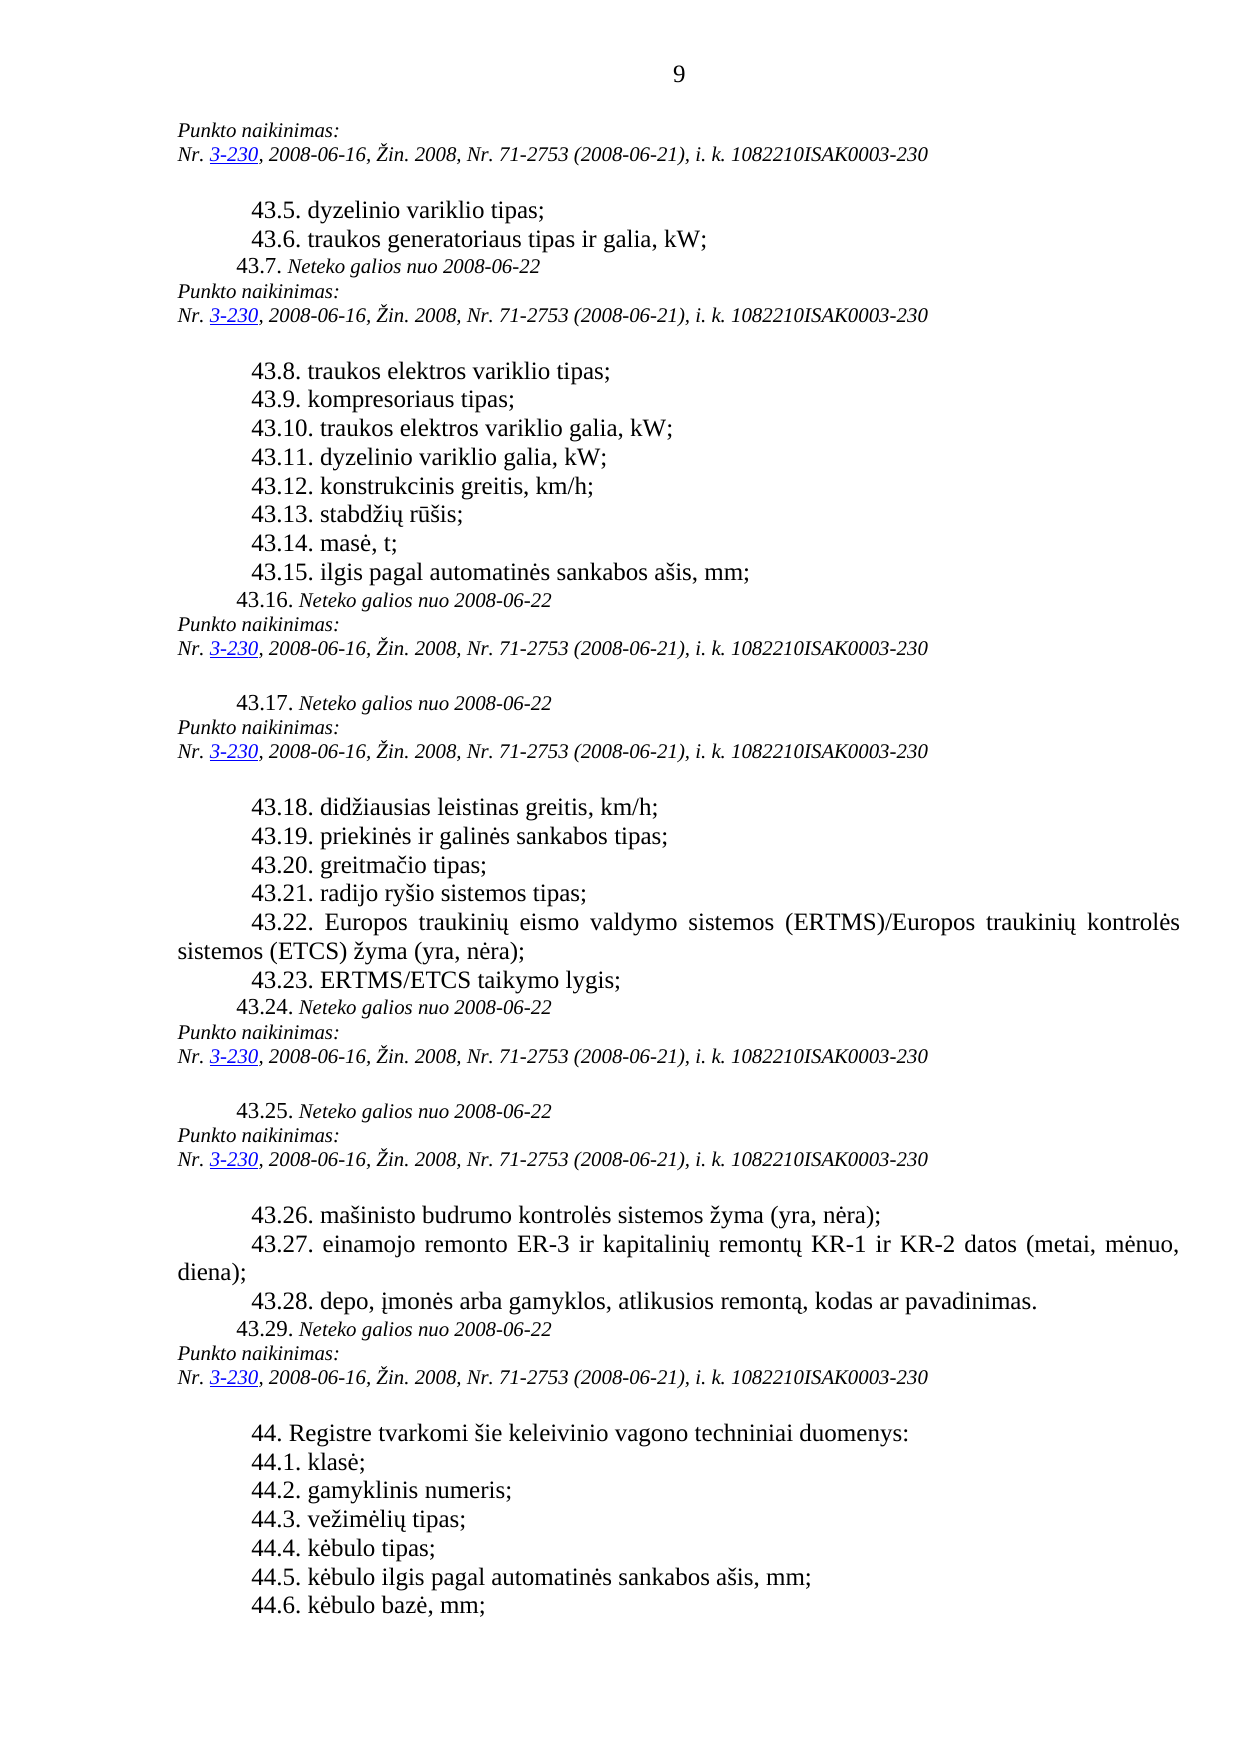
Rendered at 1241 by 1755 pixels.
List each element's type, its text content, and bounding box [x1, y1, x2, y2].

text Punkto naikinimas: [177, 1341, 1181, 1365]
text 43.17. Neteko galios nuo 2008-06-22 [177, 689, 1181, 715]
text 43.22. Europos traukinių eismo valdymo sistemos (ERTMS)/Europos traukinių kontrolės sistemos (ETCS) žyma (yra, nėra); [177, 907, 1181, 965]
text Punkto naikinimas: [177, 279, 1181, 303]
text 43.14. masė, t; [177, 528, 1181, 557]
text 43.20. greitmačio tipas; [177, 850, 1181, 878]
text Punkto naikinimas: [177, 1123, 1181, 1147]
text 43.24. Neteko galios nuo 2008-06-22 [177, 993, 1181, 1020]
text Punkto naikinimas: [177, 1020, 1181, 1044]
text 43.8. traukos elektros variklio tipas; [177, 356, 1181, 384]
text 43.28. depo, įmonės arba gamyklos, atlikusios remontą, kodas ar pavadinimas. [177, 1286, 1181, 1315]
text 43.29. Neteko galios nuo 2008-06-22 [177, 1315, 1181, 1341]
text 44.2. gamyklinis numeris; [177, 1476, 1181, 1504]
text Nr. 3-230, 2008-06-16, Žin. 2008, Nr. 71-2753 (2008-06-21), i. k. 1082210ISAK0003-230 [177, 1365, 1181, 1389]
text Nr. 3-230, 2008-06-16, Žin. 2008, Nr. 71-2753 (2008-06-21), i. k. 1082210ISAK0003-230 [177, 636, 1181, 660]
text 43.9. kompresoriaus tipas; [177, 384, 1181, 413]
text 43.18. didžiausias leistinas greitis, km/h; [177, 792, 1181, 821]
text Nr. 3-230, 2008-06-16, Žin. 2008, Nr. 71-2753 (2008-06-21), i. k. 1082210ISAK0003-230 [177, 303, 1181, 327]
text 43.10. traukos elektros variklio galia, kW; [177, 413, 1181, 442]
text 44.6. kėbulo bazė, mm; [177, 1591, 1181, 1619]
text Nr. 3-230, 2008-06-16, Žin. 2008, Nr. 71-2753 (2008-06-21), i. k. 1082210ISAK0003-230 [177, 1147, 1181, 1171]
text 44.1. klasė; [177, 1447, 1181, 1476]
text 43.13. stabdžių rūšis; [177, 499, 1181, 528]
text 43.7. Neteko galios nuo 2008-06-22 [177, 252, 1181, 279]
text 44.5. kėbulo ilgis pagal automatinės sankabos ašis, mm; [177, 1562, 1181, 1591]
text 43.12. konstrukcinis greitis, km/h; [177, 471, 1181, 499]
text 43.25. Neteko galios nuo 2008-06-22 [177, 1097, 1181, 1123]
text Nr. 3-230, 2008-06-16, Žin. 2008, Nr. 71-2753 (2008-06-21), i. k. 1082210ISAK0003-230 [177, 739, 1181, 763]
text 43.16. Neteko galios nuo 2008-06-22 [177, 586, 1181, 612]
text Nr. 3-230, 2008-06-16, Žin. 2008, Nr. 71-2753 (2008-06-21), i. k. 1082210ISAK0003-230 [177, 1044, 1181, 1068]
text 43.5. dyzelinio variklio tipas; [177, 195, 1181, 224]
text 43.21. radijo ryšio sistemos tipas; [177, 878, 1181, 907]
text 44.3. vežimėlių tipas; [177, 1504, 1181, 1533]
text 43.11. dyzelinio variklio galia, kW; [177, 442, 1181, 471]
text 43.6. traukos generatoriaus tipas ir galia, kW; [177, 224, 1181, 252]
text 44.4. kėbulo tipas; [177, 1533, 1181, 1562]
text 43.19. priekinės ir galinės sankabos tipas; [177, 821, 1181, 850]
text 43.26. mašinisto budrumo kontrolės sistemos žyma (yra, nėra); [177, 1200, 1181, 1229]
text 43.23. ERTMS/ETCS taikymo lygis; [177, 965, 1181, 993]
text Punkto naikinimas: [177, 715, 1181, 739]
text 43.27. einamojo remonto ER-3 ir kapitalinių remontų KR-1 ir KR-2 datos (metai, mėnuo, diena); [177, 1229, 1181, 1286]
text 44. Registre tvarkomi šie keleivinio vagono techniniai duomenys: [177, 1418, 1181, 1447]
text Punkto naikinimas: [177, 612, 1181, 636]
text 43.15. ilgis pagal automatinės sankabos ašis, mm; [177, 557, 1181, 586]
text Nr. 3-230, 2008-06-16, Žin. 2008, Nr. 71-2753 (2008-06-21), i. k. 1082210ISAK0003-230 [177, 142, 1181, 166]
text Punkto naikinimas: [177, 118, 1181, 142]
